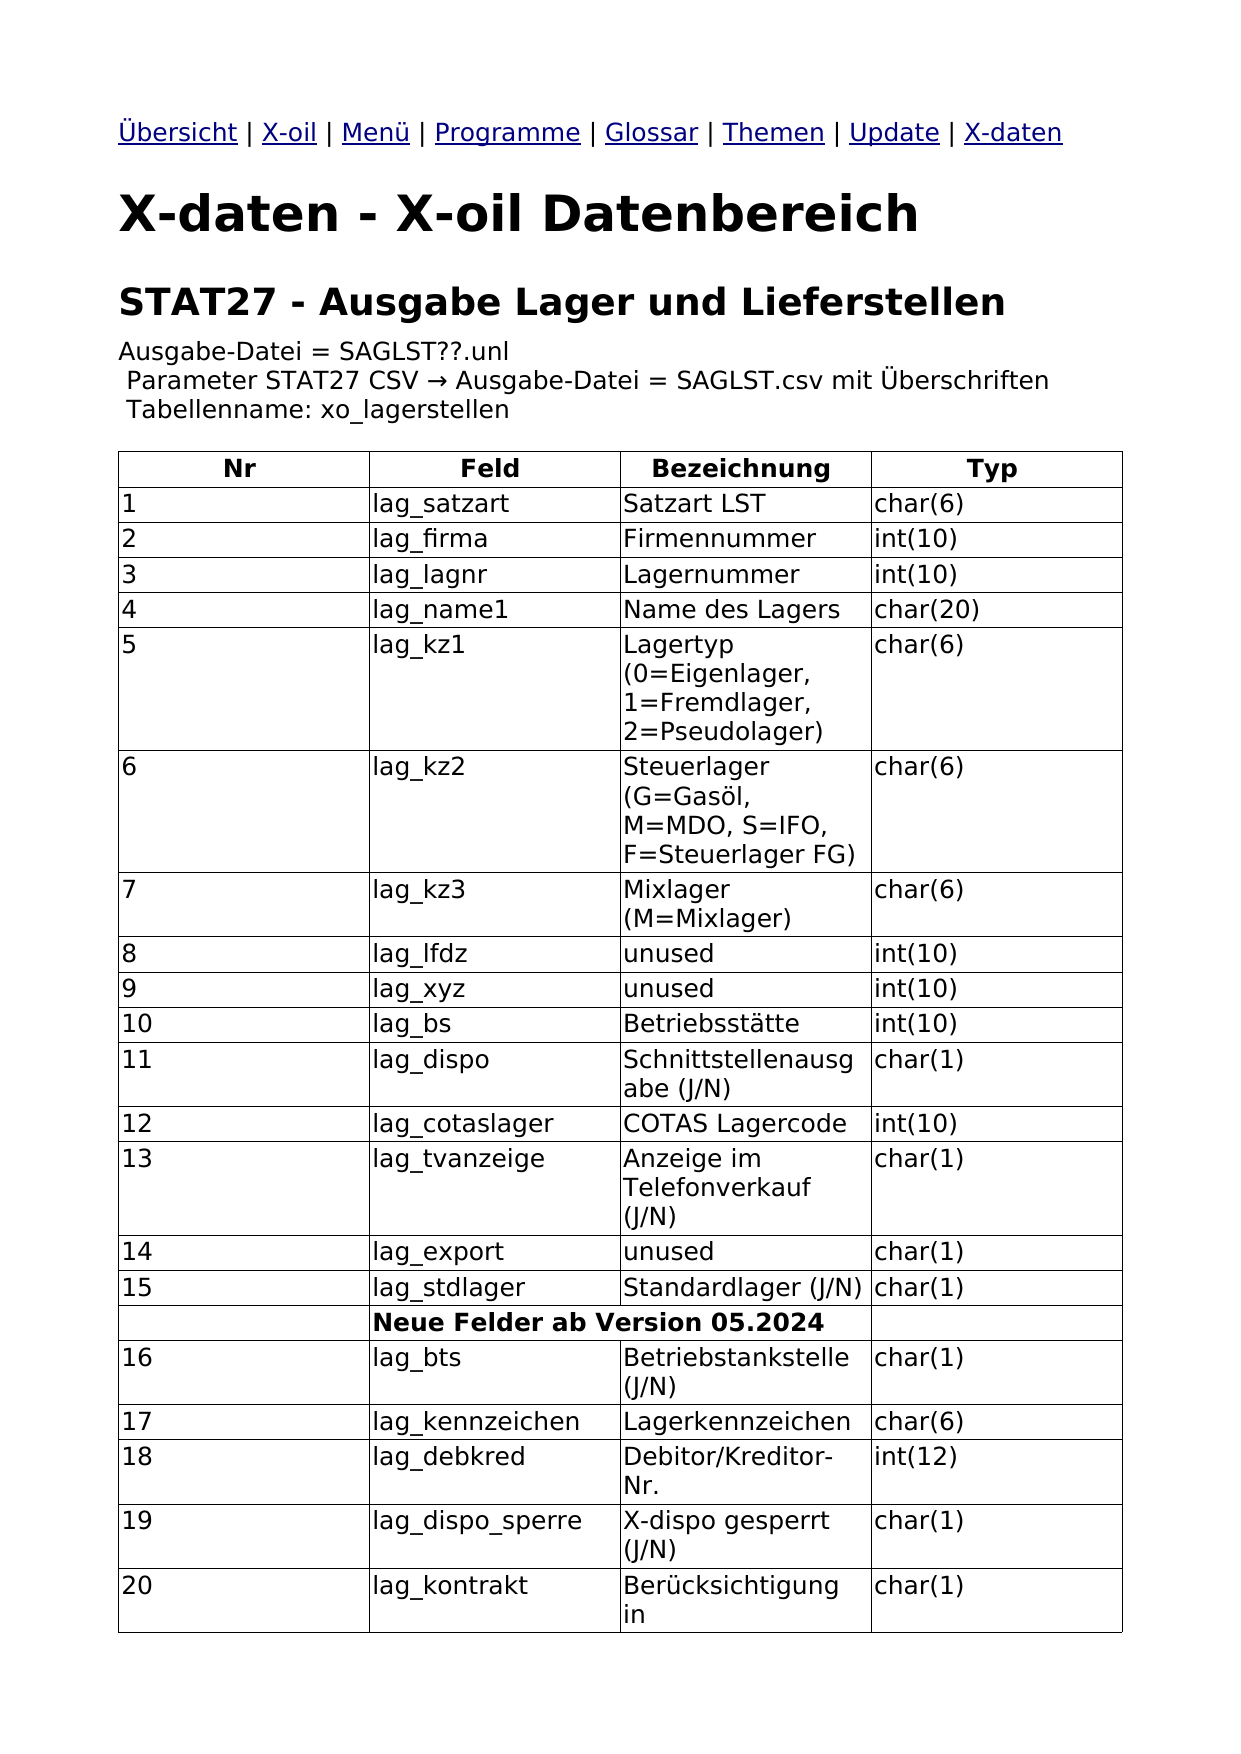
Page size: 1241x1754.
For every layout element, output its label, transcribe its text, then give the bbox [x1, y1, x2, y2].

table_cell unused [621, 1236, 871, 1270]
table_cell Standardlager (J/N) [621, 1271, 871, 1305]
table_cell Name des Lagers [621, 593, 871, 627]
table_cell lag_xyz [370, 973, 620, 1007]
table_cell Debitor/Kreditor-Nr. [621, 1440, 871, 1503]
table_cell 1 [119, 488, 369, 522]
table_cell 4 [119, 593, 369, 627]
table_header Bezeichnung [621, 452, 871, 487]
table_cell lag_tvanzeige [370, 1142, 620, 1234]
table_cell lag_dispo [370, 1043, 620, 1106]
table_cell unused [621, 937, 871, 972]
table_cell lag_satzart [370, 488, 620, 522]
table_cell Firmennummer [621, 523, 871, 557]
table_cell Anzeige im Telefonverkauf (J/N) [621, 1142, 871, 1234]
table_cell lag_name1 [370, 593, 620, 627]
table_cell lag_firma [370, 523, 620, 557]
table_cell 13 [119, 1142, 369, 1234]
table_header Nr [119, 452, 369, 487]
table_cell COTAS Lagercode [621, 1107, 871, 1141]
table_cell 20 [119, 1569, 369, 1632]
table_cell 17 [119, 1405, 369, 1439]
table_cell lag_dispo_sperre [370, 1505, 620, 1568]
table_cell 8 [119, 937, 369, 972]
table_cell Neue Felder ab Version 05.2024 [370, 1306, 871, 1340]
table_cell 7 [119, 873, 369, 936]
table_cell 12 [119, 1107, 369, 1141]
table_cell 15 [119, 1271, 369, 1305]
table_cell int(10) [872, 558, 1122, 592]
table_cell lag_kz2 [370, 751, 620, 872]
table_cell char(1) [872, 1043, 1122, 1106]
table_cell 16 [119, 1341, 369, 1404]
table_cell char(1) [872, 1505, 1122, 1568]
table_header Feld [370, 452, 620, 487]
table_cell [119, 1306, 369, 1340]
table_cell lag_lfdz [370, 937, 620, 972]
table_cell char(20) [872, 593, 1122, 627]
table_cell lag_kontrakt [370, 1569, 620, 1632]
table_cell int(10) [872, 1107, 1122, 1141]
table_cell int(10) [872, 937, 1122, 972]
table_cell int(10) [872, 973, 1122, 1007]
table_cell lag_export [370, 1236, 620, 1270]
table_cell int(10) [872, 523, 1122, 557]
table_cell 14 [119, 1236, 369, 1270]
table_header Typ [872, 452, 1122, 487]
table_cell Berücksichtigung in [621, 1569, 871, 1632]
table_cell lag_kennzeichen [370, 1405, 620, 1439]
text Ausgabe-Datei = SAGLST??.unl Parameter STAT27 CSV → Ausgabe-Datei = SAGLST.csv mit Überschriften Tabellenname: xo_lagerstellen [118, 337, 1122, 424]
table_cell Lagerkennzeichen [621, 1405, 871, 1439]
table_cell char(6) [872, 488, 1122, 522]
table_cell 2 [119, 523, 369, 557]
table_cell Betriebsstätte [621, 1008, 871, 1042]
table_cell int(10) [872, 1008, 1122, 1042]
table_cell char(1) [872, 1236, 1122, 1270]
table_cell lag_debkred [370, 1440, 620, 1503]
subtitle X-daten - X-oil Datenbereich [118, 185, 1122, 243]
table_cell [872, 1306, 1122, 1340]
table_cell int(12) [872, 1440, 1122, 1503]
table_cell Mixlager (M=Mixlager) [621, 873, 871, 936]
table_cell Betriebstankstelle (J/N) [621, 1341, 871, 1404]
text Übersicht | X-oil | Menü | Programme | Glossar | Themen | Update | X-daten [118, 118, 1122, 147]
table_cell 9 [119, 973, 369, 1007]
table_cell char(1) [872, 1569, 1122, 1632]
table_cell char(1) [872, 1271, 1122, 1305]
table_cell lag_lagnr [370, 558, 620, 592]
subtitle STAT27 - Ausgabe Lager und Lieferstellen [118, 281, 1122, 324]
table_cell Satzart LST [621, 488, 871, 522]
table_cell unused [621, 973, 871, 1007]
table_cell lag_cotaslager [370, 1107, 620, 1141]
table_cell 6 [119, 751, 369, 872]
table_cell 19 [119, 1505, 369, 1568]
table_cell Steuerlager (G=Gasöl, M=MDO, S=IFO, F=Steuerlager FG) [621, 751, 871, 872]
table_cell char(6) [872, 873, 1122, 936]
table_cell 3 [119, 558, 369, 592]
table_cell Lagernummer [621, 558, 871, 592]
table_cell X-dispo gesperrt (J/N) [621, 1505, 871, 1568]
table_cell 18 [119, 1440, 369, 1503]
table_cell char(1) [872, 1142, 1122, 1234]
table_cell Schnittstellenausgabe (J/N) [621, 1043, 871, 1106]
table_cell lag_bs [370, 1008, 620, 1042]
table_cell 10 [119, 1008, 369, 1042]
table_cell char(6) [872, 751, 1122, 872]
table_cell lag_stdlager [370, 1271, 620, 1305]
table_cell 5 [119, 628, 369, 749]
table_cell lag_kz1 [370, 628, 620, 749]
table_cell char(1) [872, 1341, 1122, 1404]
table_cell 11 [119, 1043, 369, 1106]
table_cell lag_kz3 [370, 873, 620, 936]
table_cell char(6) [872, 1405, 1122, 1439]
table_cell char(6) [872, 628, 1122, 749]
table_cell Lagertyp (0=Eigenlager, 1=Fremdlager, 2=Pseudolager) [621, 628, 871, 749]
table_cell lag_bts [370, 1341, 620, 1404]
